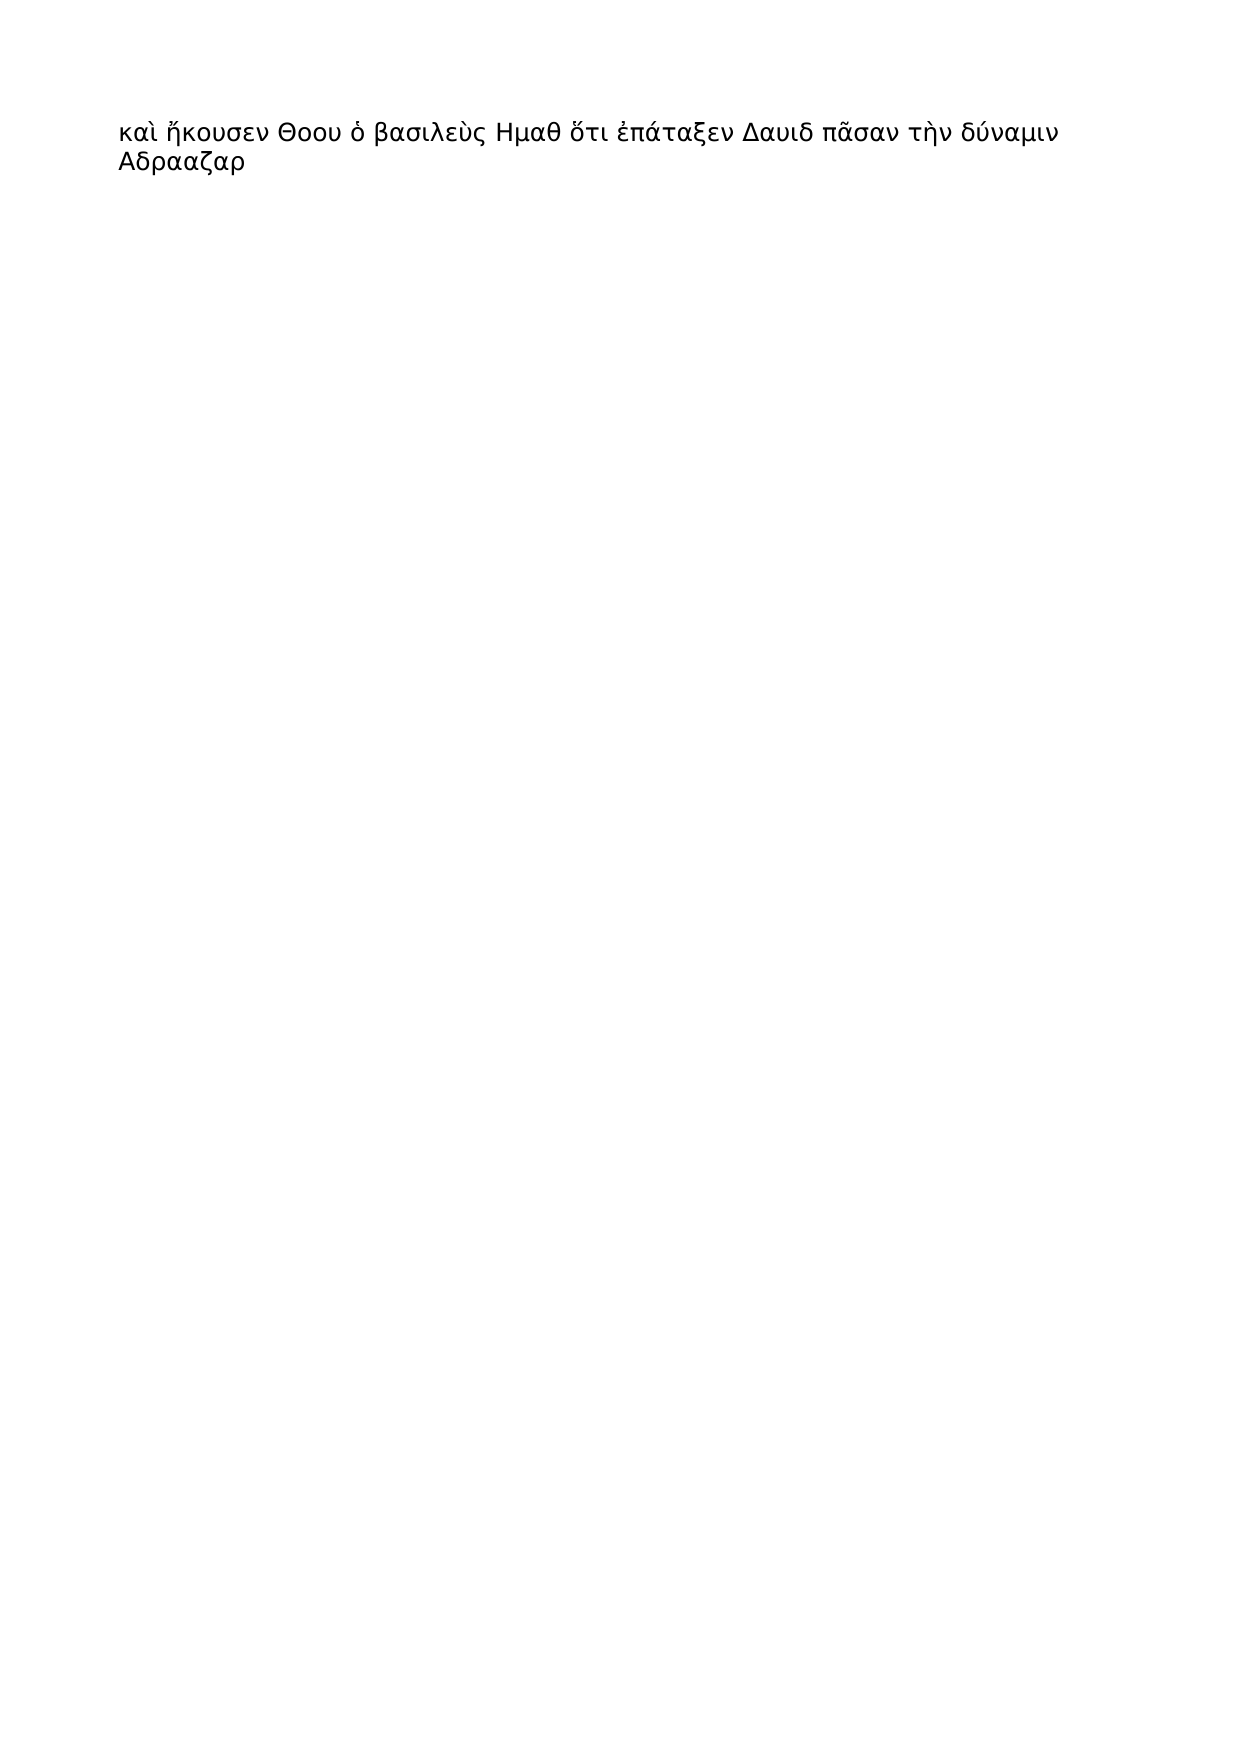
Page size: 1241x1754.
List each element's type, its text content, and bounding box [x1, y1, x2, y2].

text καὶ ἤκουσεν Θοου ὁ βασιλεὺς Ημαθ ὅτι ἐπάταξεν Δαυιδ πᾶσαν τὴν δύναμιν Αδρααζαρ [118, 118, 1122, 176]
